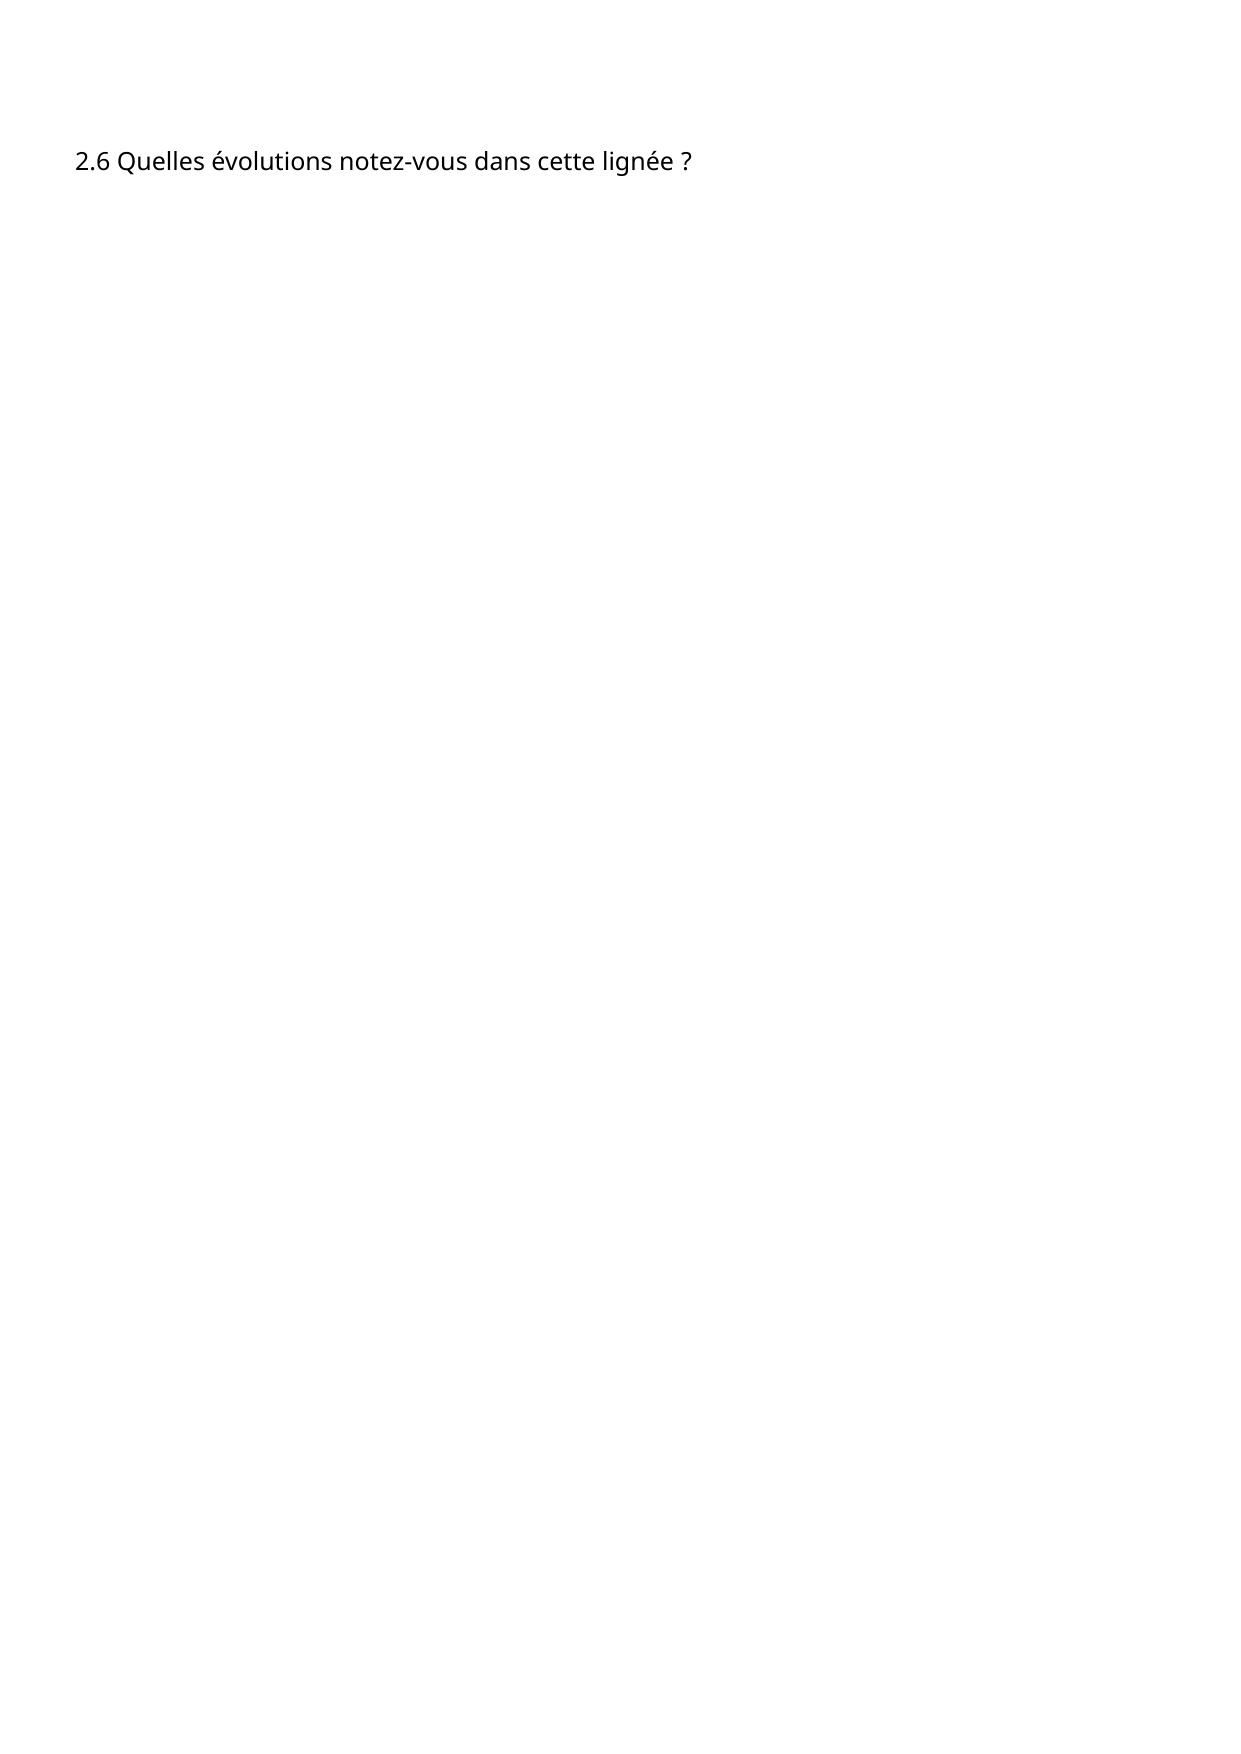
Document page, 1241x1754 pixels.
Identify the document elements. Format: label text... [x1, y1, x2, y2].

text 2.6 Quelles évolutions notez-vous dans cette lignée ? [75, 143, 1165, 177]
